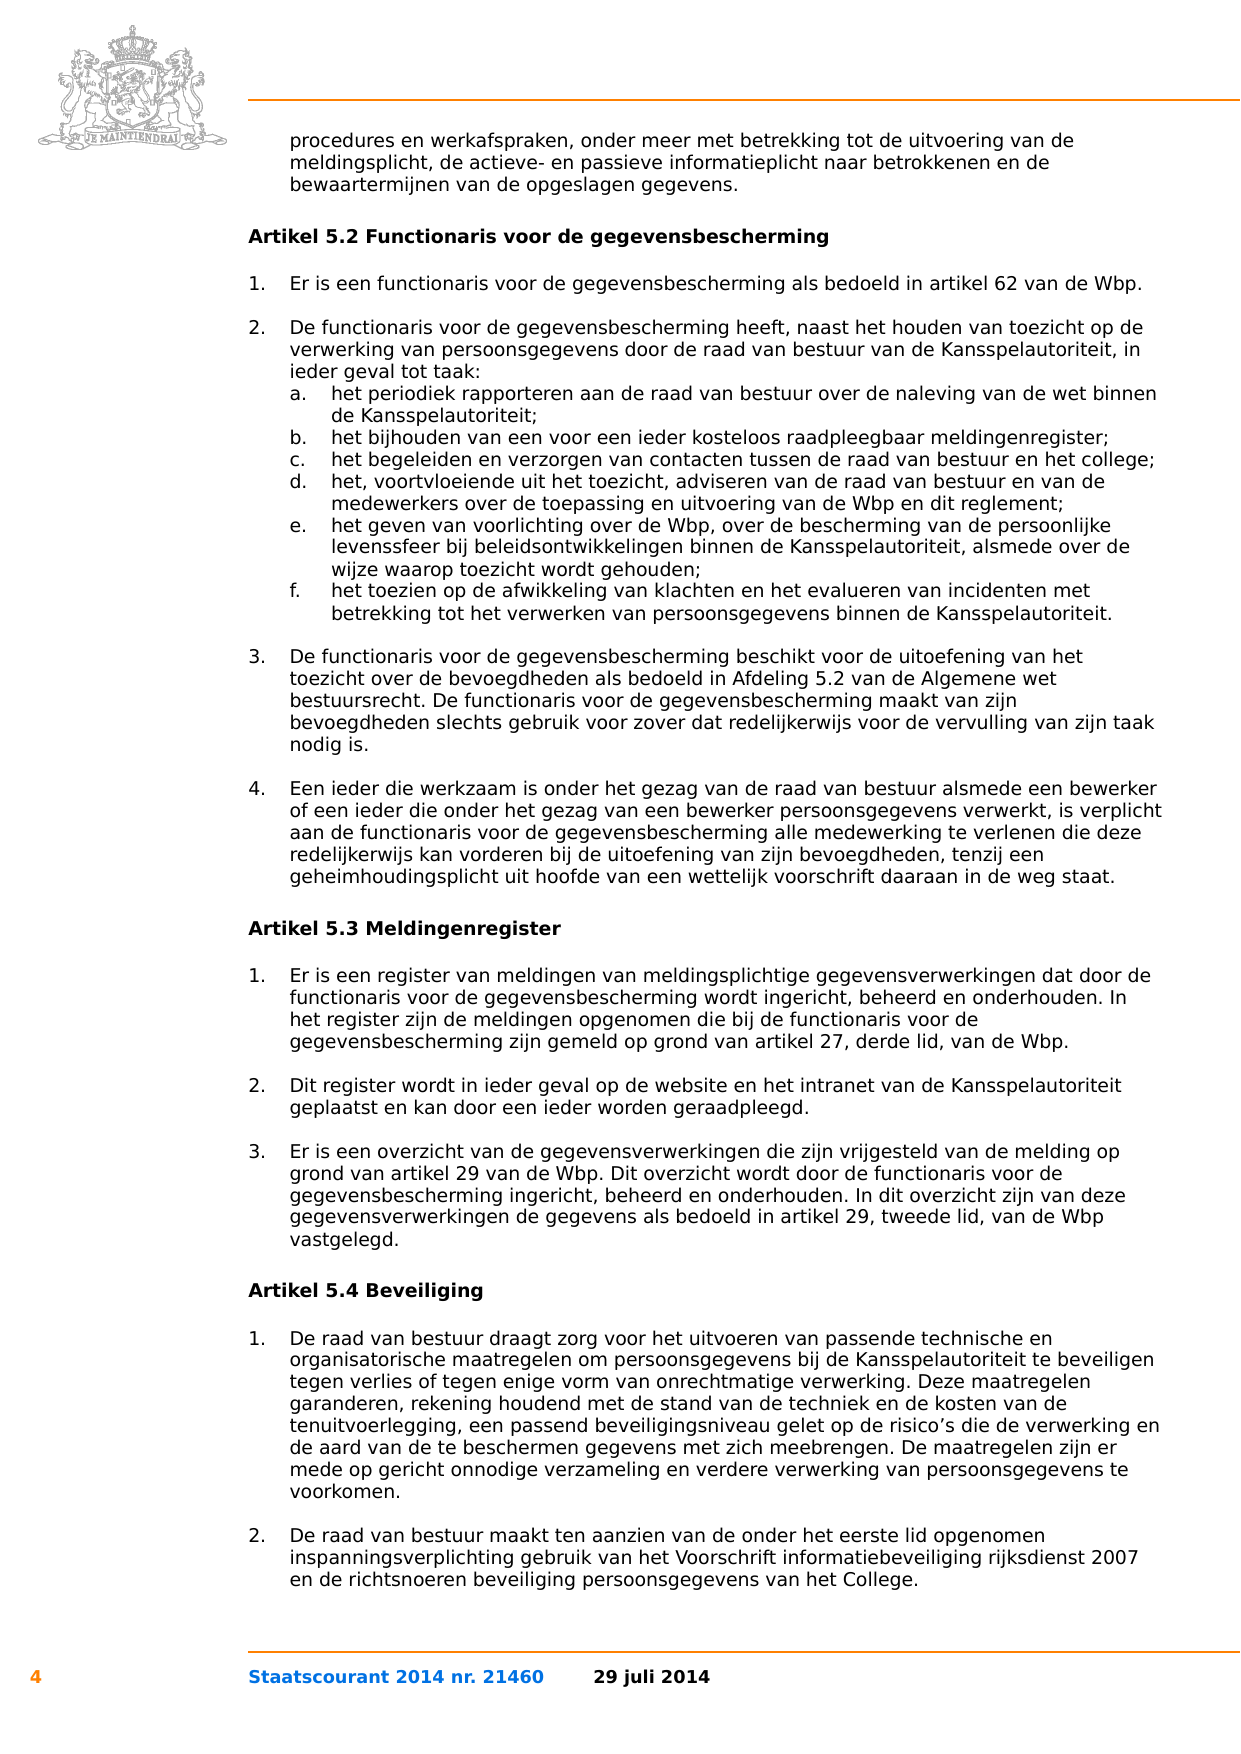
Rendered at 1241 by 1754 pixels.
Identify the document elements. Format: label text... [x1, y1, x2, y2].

text 1. De raad van bestuur draagt zorg voor het uitvoeren van passende technische en organisatorische maatregelen om persoonsgegevens bij de Kansspelautoriteit te beveiligen tegen verlies of tegen enige vorm van onrechtmatige verwerking. Deze maatregelen garanderen, rekening houdend met de stand van de techniek en de kosten van de tenuitvoerlegging, een passend beveiligingsniveau gelet op de risico’s die de verwerking en de aard van de te beschermen gegevens met zich meebrengen. De maatregelen zijn er mede op gericht onnodige verzameling en verdere verwerking van persoonsgegevens te voorkomen. [248, 1327, 1163, 1503]
subtitle Artikel 5.2 Functionaris voor de gegevensbescherming [248, 226, 1163, 248]
text 4. Een ieder die werkzaam is onder het gezag van de raad van bestuur alsmede een bewerker of een ieder die onder het gezag van een bewerker persoonsgegevens verwerkt, is verplicht aan de functionaris voor de gegevensbescherming alle medewerking te verlenen die deze redelijkerwijs kan vorderen bij de uitoefening van zijn bevoegdheden, tenzij een geheimhoudingsplicht uit hoofde van een wettelijk voorschrift daaraan in de weg staat. [248, 778, 1163, 888]
text 2. Dit register wordt in ieder geval op de website en het intranet van de Kansspelautoriteit geplaatst en kan door een ieder worden geraadpleegd. [248, 1075, 1163, 1119]
text 3. De functionaris voor de gegevensbescherming beschikt voor de uitoefening van het toezicht over de bevoegdheden als bedoeld in Afdeling 5.2 van de Algemene wet bestuursrecht. De functionaris voor de gegevensbescherming maakt van zijn bevoegdheden slechts gebruik voor zover dat redelijkerwijs voor de vervulling van zijn taak nodig is. [248, 646, 1163, 756]
text e. het geven van voorlichting over de Wbp, over de bescherming van de persoonlijke levenssfeer bij beleidsontwikkelingen binnen de Kansspelautoriteit, alsmede over de wijze waarop toezicht wordt gehouden; [289, 514, 1163, 580]
text d. het, voortvloeiende uit het toezicht, adviseren van de raad van bestuur en van de medewerkers over de toepassing en uitvoering van de Wbp en dit reglement; [289, 471, 1163, 514]
text 1. Er is een register van meldingen van meldingsplichtige gegevensverwerkingen dat door de functionaris voor de gegevensbescherming wordt ingericht, beheerd en onderhouden. In het register zijn de meldingen opgenomen die bij de functionaris voor de gegevensbescherming zijn gemeld op grond van artikel 27, derde lid, van de Wbp. [248, 965, 1163, 1053]
text c. het begeleiden en verzorgen van contacten tussen de raad van bestuur en het college; [289, 448, 1163, 471]
text 1. Er is een functionaris voor de gegevensbescherming als bedoeld in artikel 62 van de Wbp. [248, 273, 1163, 295]
text 2. De raad van bestuur maakt ten aanzien van de onder het eerste lid opgenomen inspanningsverplichting gebruik van het Voorschrift informatiebeveiliging rijksdienst 2007 en de richtsnoeren beveiliging persoonsgegevens van het College. [248, 1525, 1163, 1591]
text procedures en werkafspraken, onder meer met betrekking tot de uitvoering van de meldingsplicht, de actieve- en passieve informatieplicht naar betrokkenen en de bewaartermijnen van de opgeslagen gegevens. [248, 130, 1163, 196]
subtitle Artikel 5.4 Beveiliging [248, 1280, 1163, 1302]
text b. het bijhouden van een voor een ieder kosteloos raadpleegbaar meldingenregister; [289, 427, 1163, 448]
text 2. De functionaris voor de gegevensbescherming heeft, naast het houden van toezicht op de verwerking van persoonsgegevens door de raad van bestuur van de Kansspelautoriteit, in ieder geval tot taak: [248, 317, 1163, 383]
text f. het toezien op de afwikkeling van klachten en het evalueren van incidenten met betrekking tot het verwerken van persoonsgegevens binnen de Kansspelautoriteit. [289, 580, 1163, 624]
subtitle Artikel 5.3 Meldingenregister [248, 918, 1163, 940]
picture [38, 25, 227, 150]
text a. het periodiek rapporteren aan de raad van bestuur over de naleving van de wet binnen de Kansspelautoriteit; [289, 383, 1163, 427]
text 3. Er is een overzicht van de gegevensverwerkingen die zijn vrijgesteld van de melding op grond van artikel 29 van de Wbp. Dit overzicht wordt door de functionaris voor de gegevensbescherming ingericht, beheerd en onderhouden. In dit overzicht zijn van deze gegevensverwerkingen de gegevens als bedoeld in artikel 29, tweede lid, van de Wbp vastgelegd. [248, 1141, 1163, 1250]
